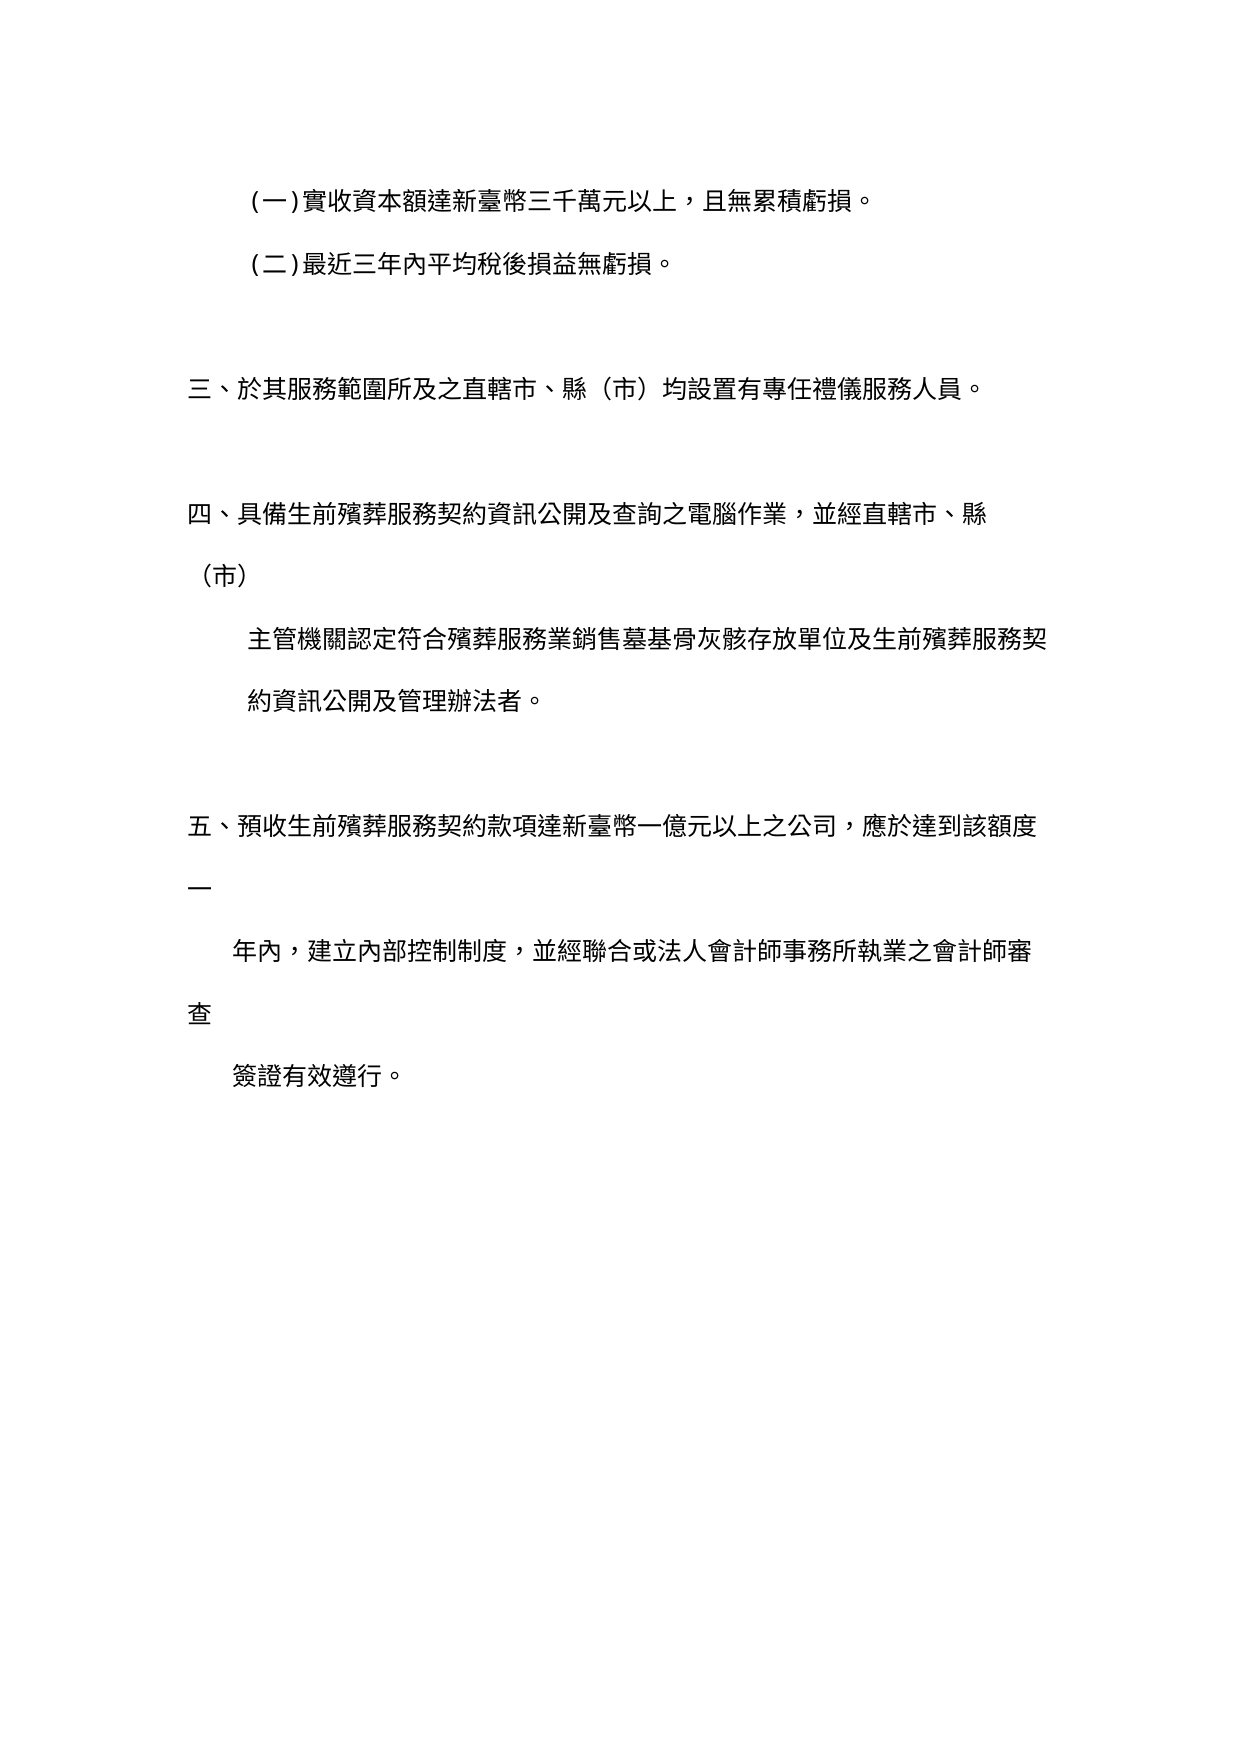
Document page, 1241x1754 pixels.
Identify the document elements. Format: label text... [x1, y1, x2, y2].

text 簽證有效遵行。 [187, 1033, 1053, 1096]
text 五、預收生前殯葬服務契約款項達新臺幣一億元以上之公司，應於達到該額度一 [187, 783, 1053, 908]
text 約資訊公開及管理辦法者。 [187, 658, 1053, 721]
text 年內，建立內部控制制度，並經聯合或法人會計師事務所執業之會計師審查 [187, 908, 1053, 1033]
text 四、具備生前殯葬服務契約資訊公開及查詢之電腦作業，並經直轄市、縣（市） [187, 471, 1053, 596]
text (二)最近三年內平均稅後損益無虧損。 [187, 221, 1053, 283]
text (一)實收資本額達新臺幣三千萬元以上，且無累積虧損。 [187, 158, 1053, 221]
text 主管機關認定符合殯葬服務業銷售墓基骨灰骸存放單位及生前殯葬服務契 [187, 596, 1053, 658]
text 三、於其服務範圍所及之直轄市、縣（市）均設置有專任禮儀服務人員。 [187, 346, 1053, 408]
